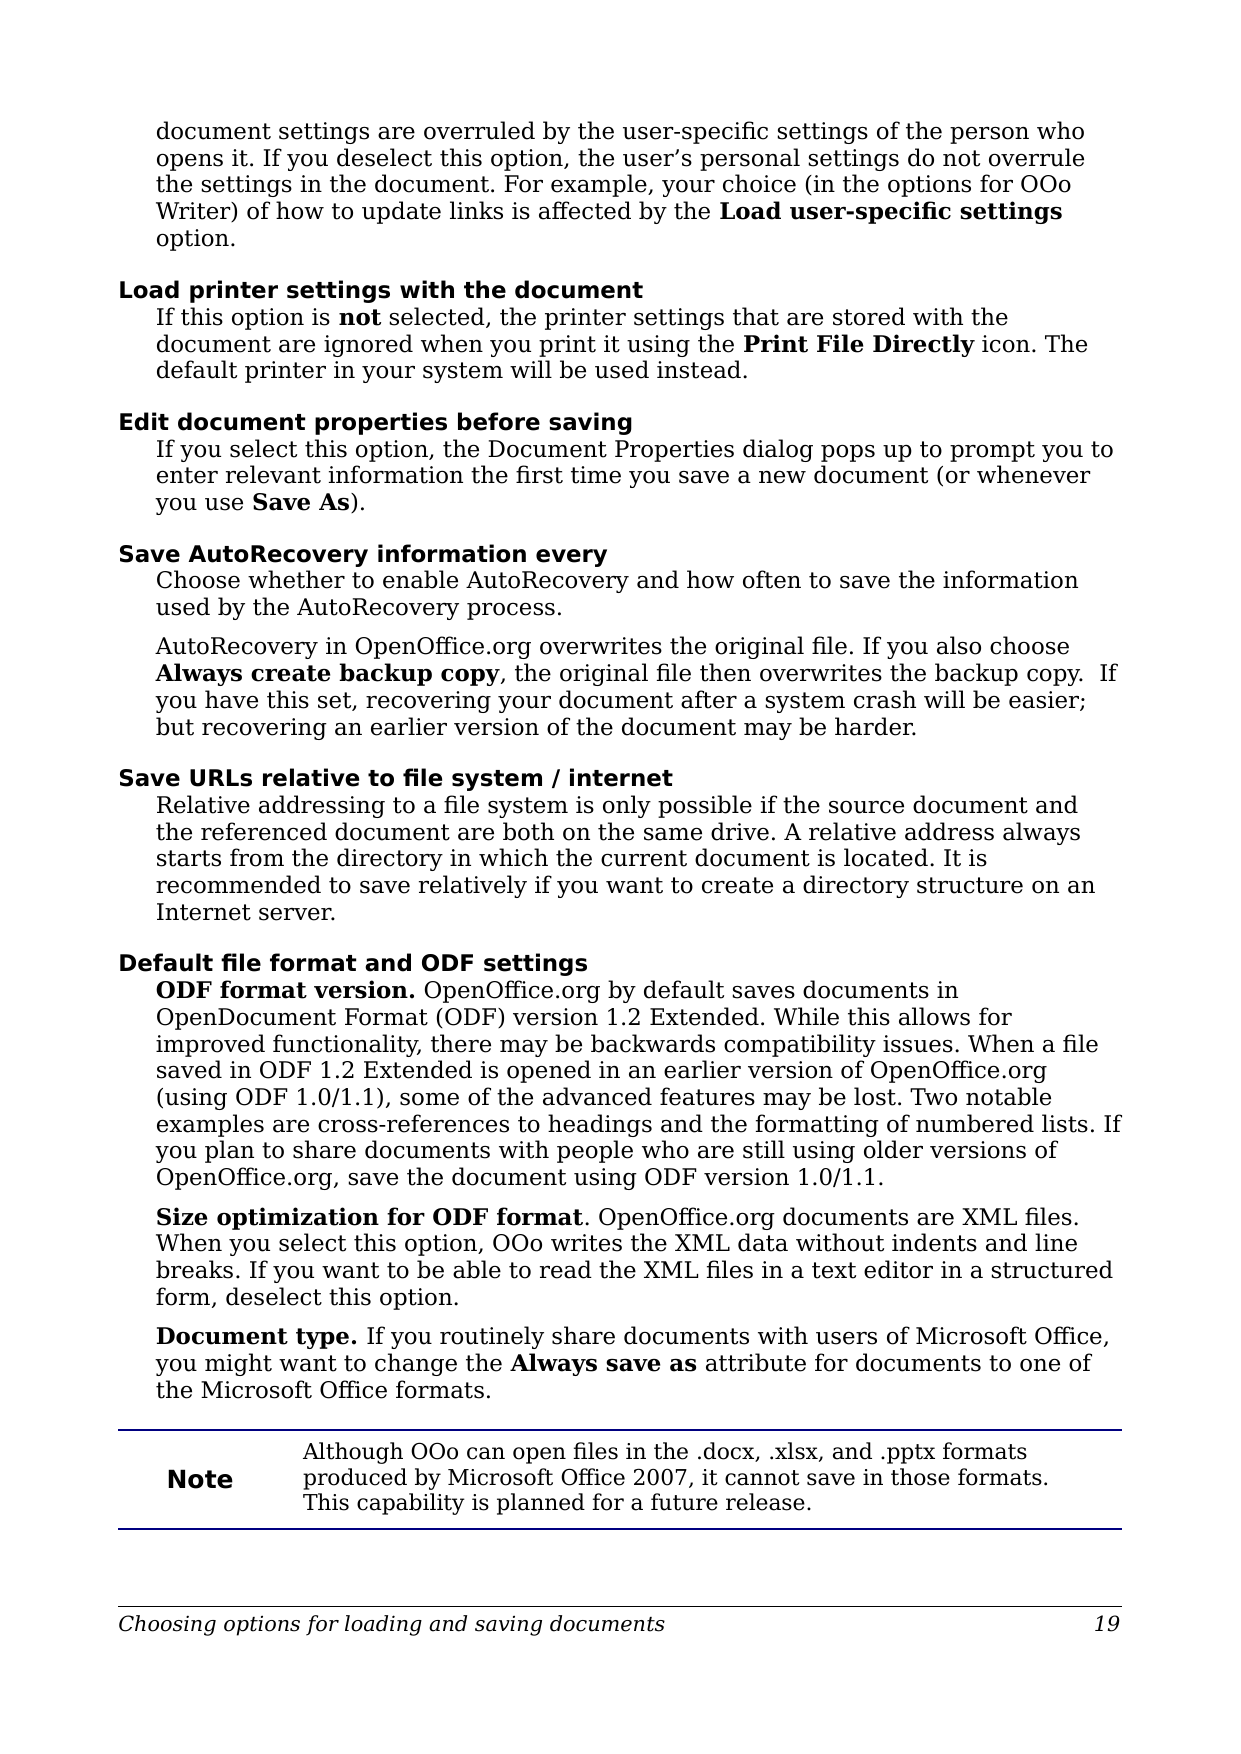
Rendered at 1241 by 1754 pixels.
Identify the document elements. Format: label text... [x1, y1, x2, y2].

text Default file format and ODF settings [118, 951, 1122, 977]
text Edit document properties before saving [118, 409, 1122, 436]
text If you select this option, the Document Properties dialog pops up to prompt you to enter relevant information the first time you save a new document (or whenever you use Save As). [156, 436, 1122, 516]
text Relative addressing to a file system is only possible if the source document and the referenced document are both on the same drive. A relative address always starts from the directory in which the current document is located. It is recommended to save relatively if you want to create a directory structure on an Internet server. [156, 792, 1122, 926]
text If this option is not selected, the printer settings that are stored with the document are ignored when you print it using the Print File Directly icon. The default printer in your system will be used instead. [156, 303, 1122, 384]
text Document type. If you routinely share documents with users of Microsoft Office, you might want to change the Always save as attribute for documents to one of the Microsoft Office formats. [156, 1323, 1122, 1403]
text Save AutoRecovery information every [118, 541, 1122, 568]
text Save URLs relative to file system / internet [118, 766, 1122, 792]
text ODF format version. OpenOffice.org by default saves documents in OpenDocument Format (ODF) version 1.2 Extended. While this allows for improved functionality, there may be backwards compatibility issues. When a file saved in ODF 1.2 Extended is opened in an earlier version of OpenOffice.org (using ODF 1.0/1.1), some of the advanced features may be lost. Two notable examples are cross-references to headings and the formatting of numbered lists. If you plan to share documents with people who are still using older versions of OpenOffice.org, save the document using ODF version 1.0/1.1. [156, 977, 1122, 1191]
text Load printer settings with the document [118, 277, 1122, 303]
text Choose whether to enable AutoRecovery and how often to save the information used by the AutoRecovery process. [156, 568, 1122, 621]
text AutoRecovery in OpenOffice.org overwrites the original file. If you also choose Always create backup copy, the original file then overwrites the backup copy. If you have this set, recovering your document after a system crash will be easier; but recovering an earlier version of the document may be harder. [156, 633, 1122, 741]
table_header Note [118, 1431, 281, 1528]
text Size optimization for ODF format. OpenOffice.org documents are XML files. When you select this option, OOo writes the XML data without indents and line breaks. If you want to be able to read the XML files in a text editor in a structured form, deselect this option. [156, 1203, 1122, 1310]
table_header Although OOo can open files in the .docx, .xlsx, and .pptx formats produced by Microsoft Office 2007, it cannot save in those formats. This capability is planned for a future release. [281, 1431, 1122, 1528]
text document settings are overruled by the user-specific settings of the person who opens it. If you deselect this option, the user’s personal settings do not overrule the settings in the document. For example, your choice (in the options for OOo Writer) of how to update links is affected by the Load user-specific settings option. [156, 118, 1122, 252]
